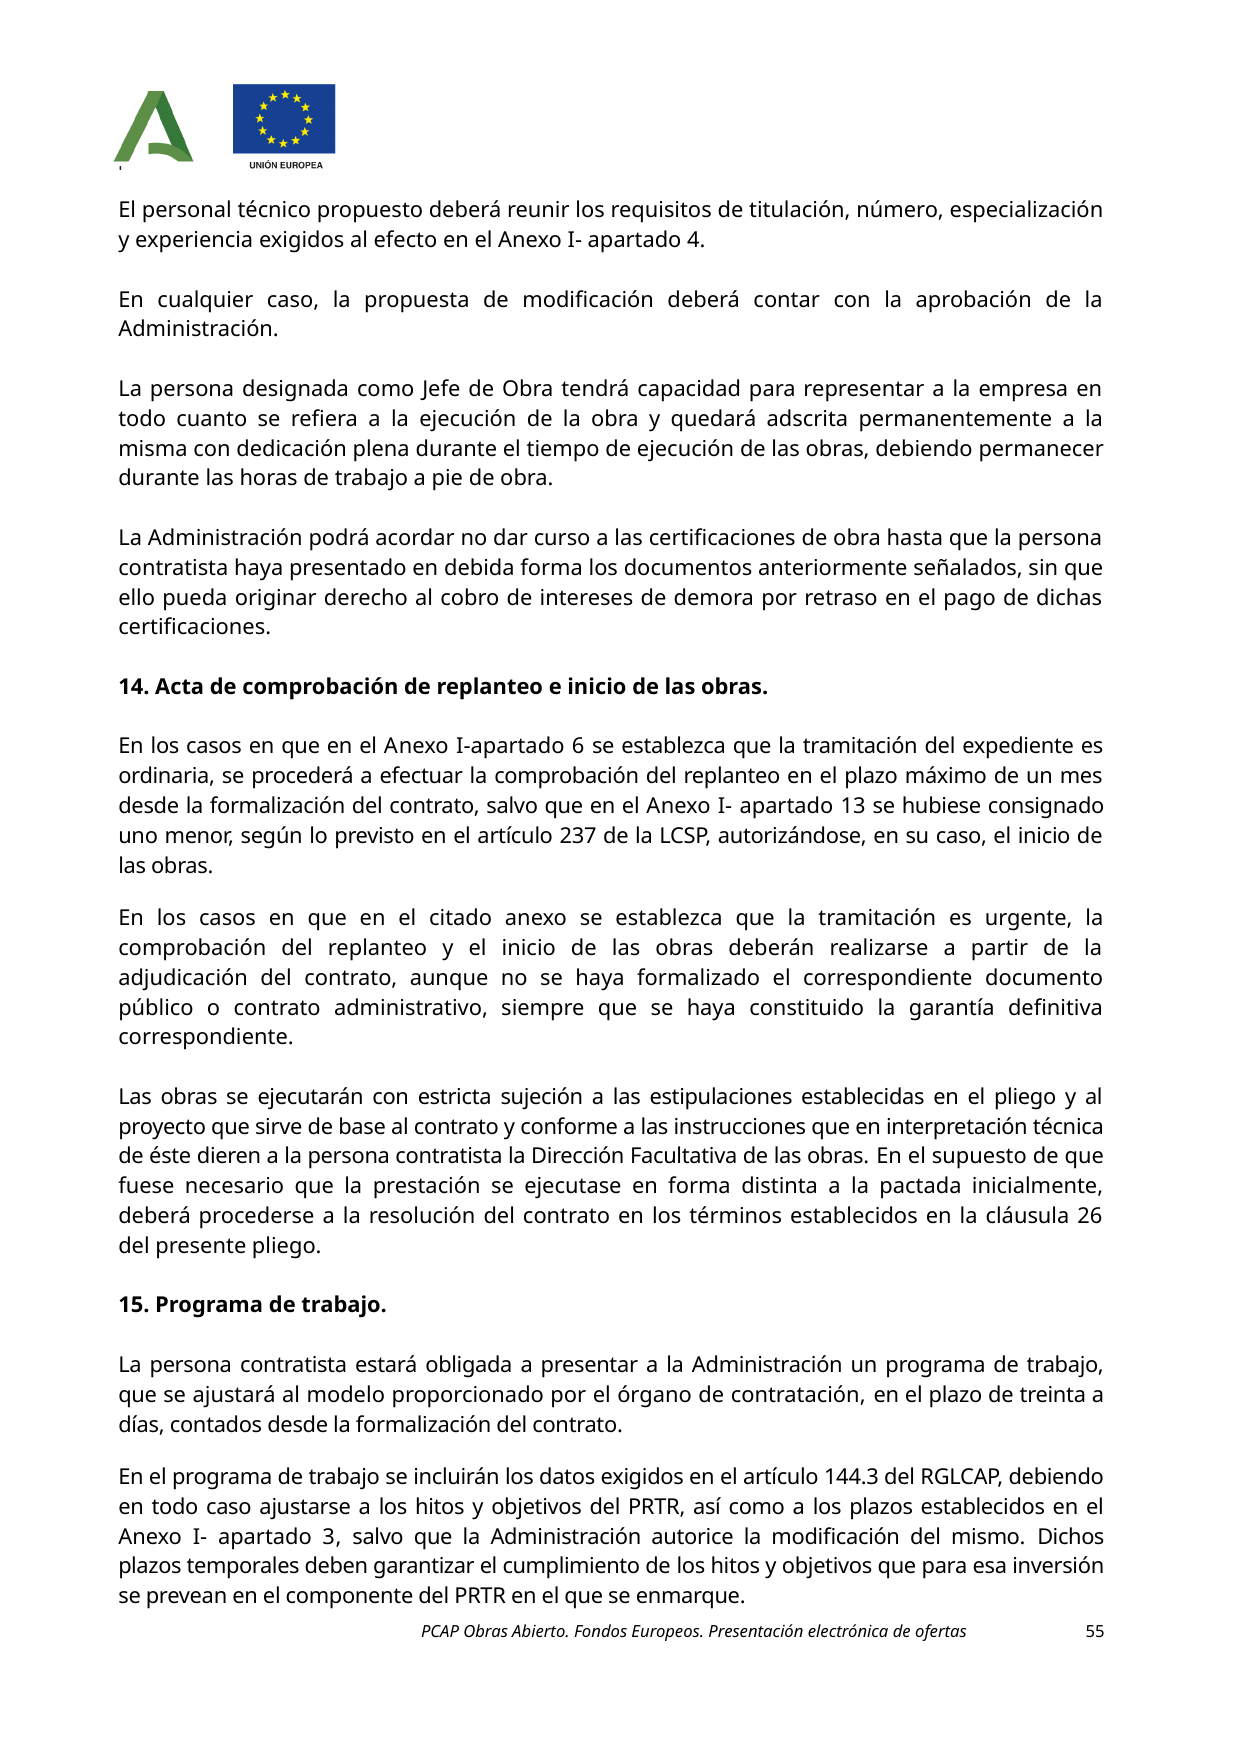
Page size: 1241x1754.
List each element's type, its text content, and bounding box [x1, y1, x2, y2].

text En los casos en que en el citado anexo se establezca que la tramitación es urgente, la comprobación del replanteo y el inicio de las obras deberán realizarse a partir de la adjudicación del contrato, aunque no se haya formalizado el correspondiente documento público o contrato administrativo, siempre que se haya constituido la garantía definitiva correspondiente. [118, 902, 1104, 1051]
text En cualquier caso, la propuesta de modificación deberá contar con la aprobación de la Administración. [118, 284, 1104, 343]
text La persona contratista estará obligada a presentar a la Administración un programa de trabajo, que se ajustará al modelo proporcionado por el órgano de contratación, en el plazo de treinta a días, contados desde la formalización del contrato. [118, 1349, 1104, 1438]
text La persona designada como Jefe de Obra tendrá capacidad para representar a la empresa en todo cuanto se refiera a la ejecución de la obra y quedará adscrita permanentemente a la misma con dedicación plena durante el tiempo de ejecución de las obras, debiendo permanecer durante las horas de trabajo a pie de obra. [118, 373, 1104, 492]
text La Administración podrá acordar no dar curso a las certificaciones de obra hasta que la persona contratista haya presentado en debida forma los documentos anteriormente señalados, sin que ello pueda originar derecho al cobro de intereses de demora por retraso en el pago de dichas certificaciones. [118, 522, 1104, 641]
text Las obras se ejecutarán con estricta sujeción a las estipulaciones establecidas en el pliego y al proyecto que sirve de base al contrato y conforme a las instrucciones que en interpretación técnica de éste dieren a la persona contratista la Dirección Facultativa de las obras. En el supuesto de que fuese necesario que la prestación se ejecutase en forma distinta a la pactada inicialmente, deberá procederse a la resolución del contrato en los términos establecidos en la cláusula 26 del presente pliego. [118, 1081, 1104, 1260]
text En el programa de trabajo se incluirán los datos exigidos en el artículo 144.3 del RGLCAP, debiendo en todo caso ajustarse a los hitos y objetivos del PRTR, así como a los plazos establecidos en el Anexo I- apartado 3, salvo que la Administración autorice la modificación del mismo. Dichos plazos temporales deben garantizar el cumplimiento de los hitos y objetivos que para esa inversión se prevean en el componente del PRTR en el que se enmarque. [118, 1461, 1104, 1610]
text 15. Programa de trabajo. [118, 1289, 1104, 1319]
text En los casos en que en el Anexo I-apartado 6 se establezca que la tramitación del expediente es ordinaria, se procederá a efectuar la comprobación del replanteo en el plazo máximo de un mes desde la formalización del contrato, salvo que en el Anexo I- apartado 13 se hubiese consignado uno menor, según lo previsto en el artículo 237 de la LCSP, autorizándose, en su caso, el inicio de las obras. [118, 731, 1104, 879]
picture [109, 86, 198, 166]
text 14. Acta de comprobación de replanteo e inicio de las obras. [118, 671, 1104, 701]
picture [221, 78, 347, 176]
text El personal técnico propuesto deberá reunir los requisitos de titulación, número, especialización y experiencia exigidos al efecto en el Anexo I- apartado 4. [118, 194, 1104, 254]
